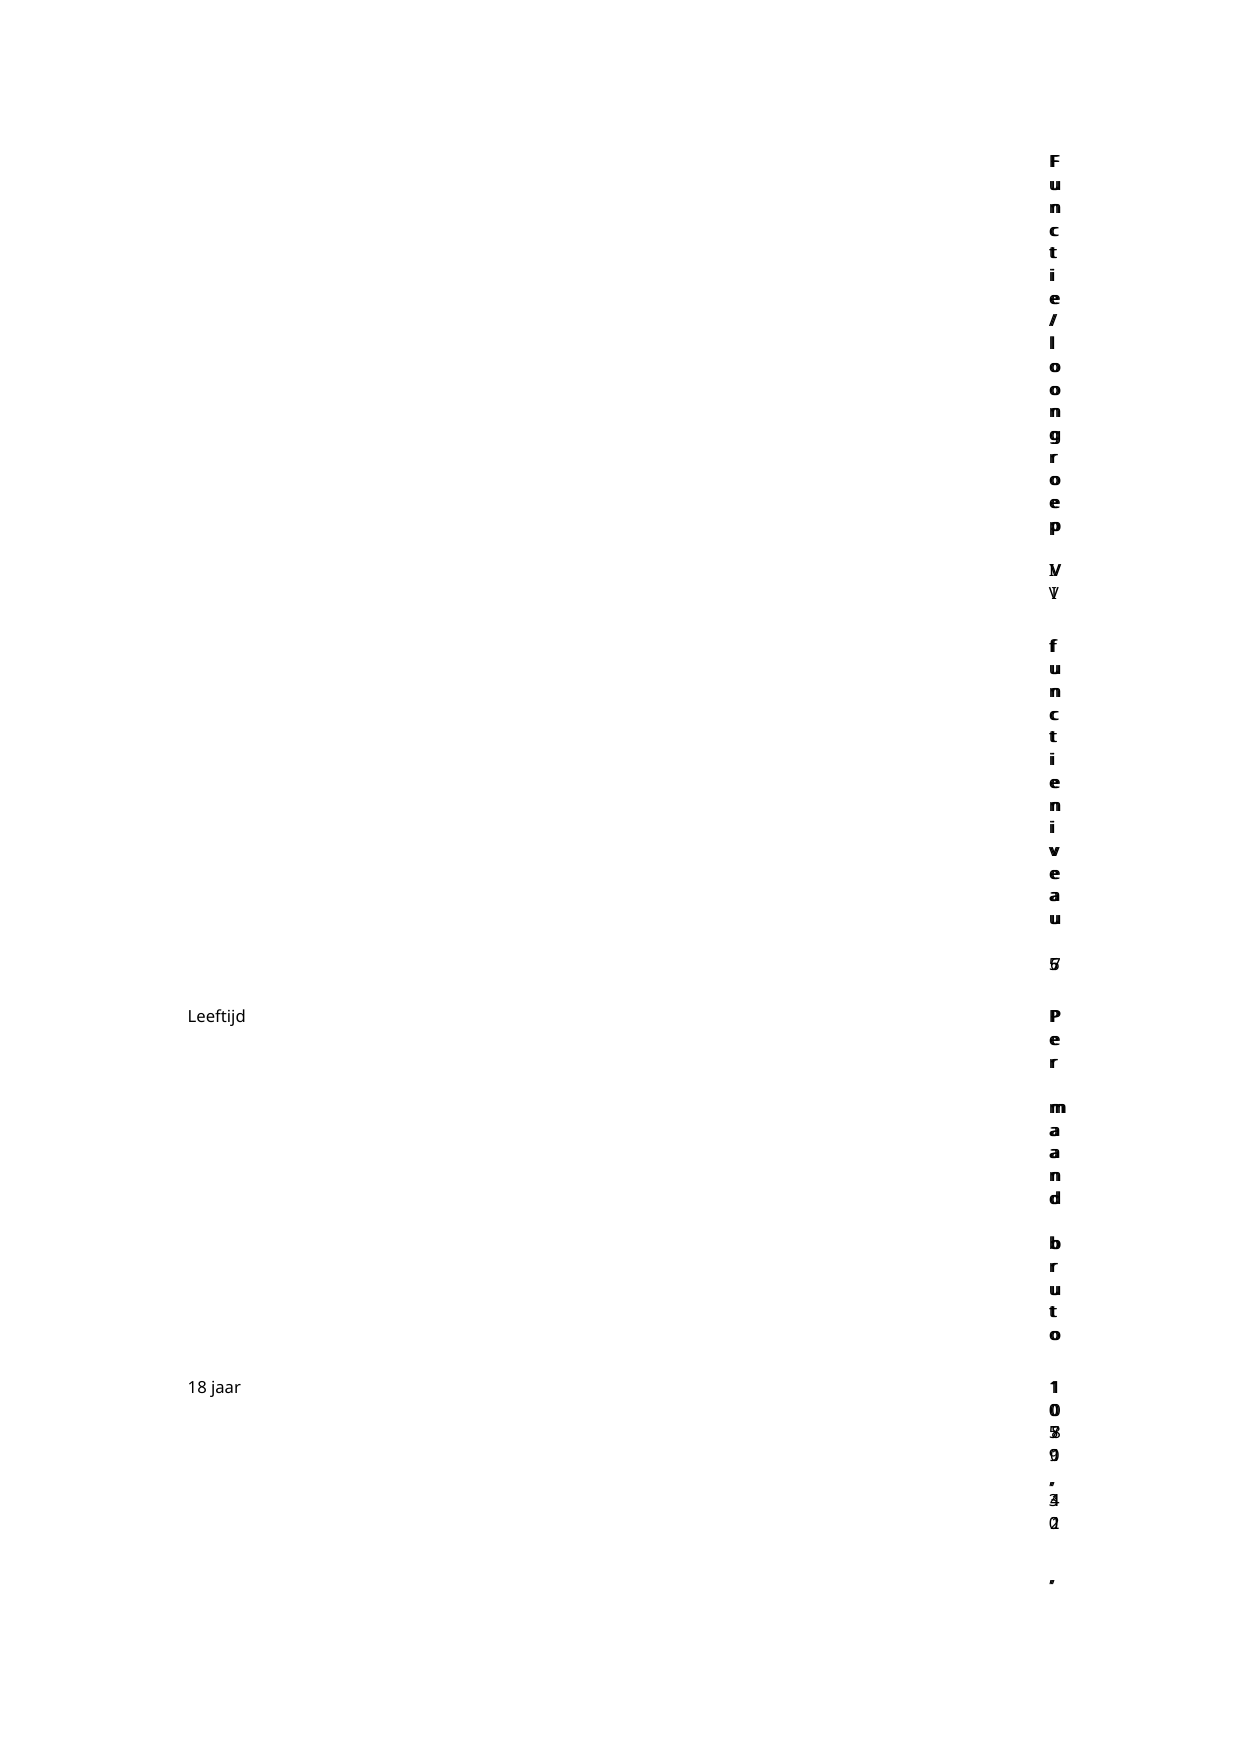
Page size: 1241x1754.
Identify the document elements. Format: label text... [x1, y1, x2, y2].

table_cell [188, 1564, 1048, 1587]
table_cell 18 jaar [188, 1375, 1048, 1564]
table_header [188, 150, 1048, 1005]
table_cell Leeftijd [188, 1005, 1048, 1375]
